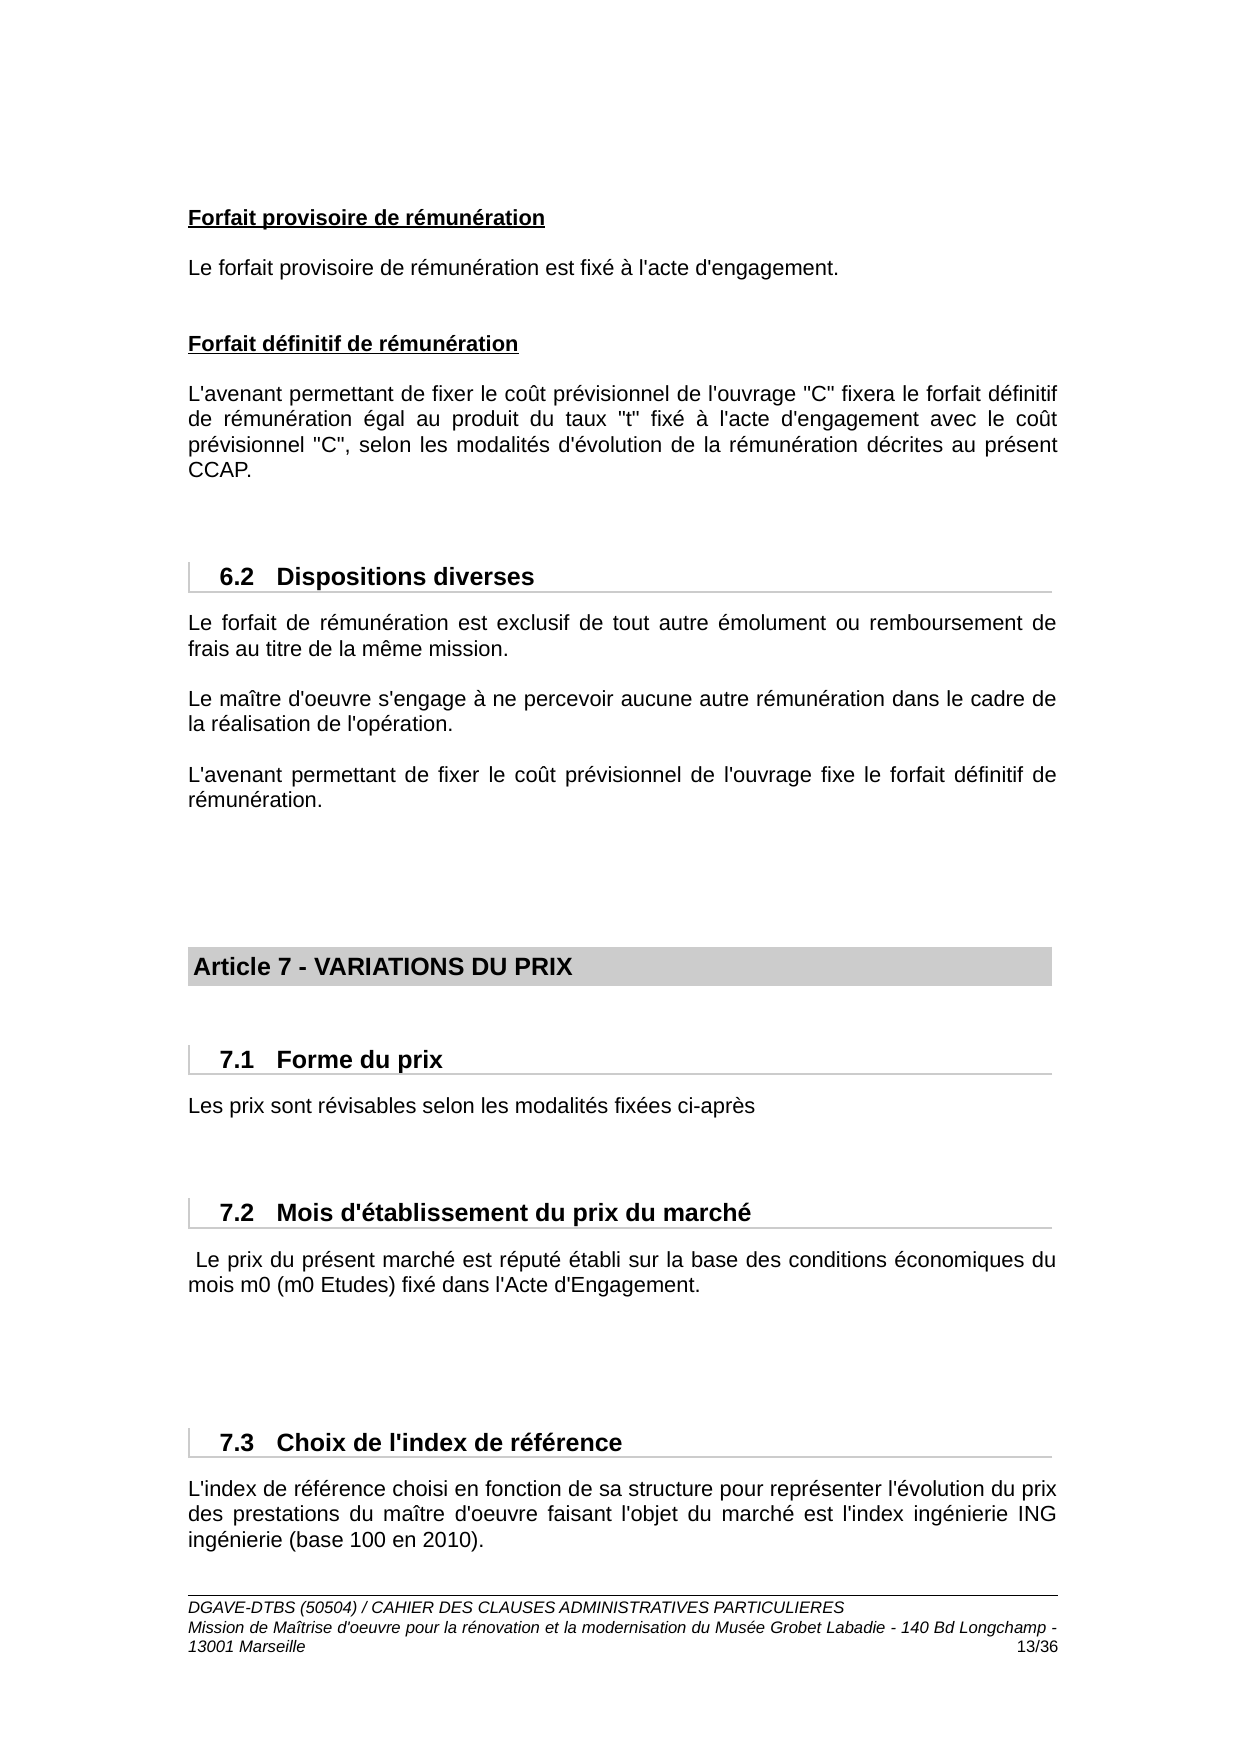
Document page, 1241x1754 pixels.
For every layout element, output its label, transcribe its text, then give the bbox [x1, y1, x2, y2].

text Forfait définitif de rémunération [188, 331, 1058, 356]
subtitle Dispositions diverses [190, 562, 1052, 591]
text Les prix sont révisables selon les modalités fixées ci-après [188, 1093, 1058, 1118]
text L'avenant permettant de fixer le coût prévisionnel de l'ouvrage "C" fixera le forfait définitif de rémunération égal au produit du taux "t" fixé à l'acte d'engagement avec le coût prévisionnel "C", selon les modalités d'évolution de la rémunération décrites au présent CCAP. [188, 381, 1058, 482]
subtitle Choix de l'index de référence [188, 1427, 1052, 1456]
text Le prix du présent marché est réputé établi sur la base des conditions économiques du mois m0 (m0 Etudes) fixé dans l'Acte d'Engagement. [188, 1247, 1058, 1297]
text Le forfait provisoire de rémunération est fixé à l'acte d'engagement. [188, 255, 1058, 280]
text L'avenant permettant de fixer le coût prévisionnel de l'ouvrage fixe le forfait définitif de rémunération. [188, 762, 1058, 812]
subtitle Mois d'établissement du prix du marché [190, 1198, 1052, 1227]
subtitle Forme du prix [188, 1044, 1052, 1073]
text Le maître d'oeuvre s'engage à ne percevoir aucune autre rémunération dans le cadre de la réalisation de l'opération. [188, 686, 1058, 736]
subtitle VARIATIONS DU PRIX [190, 949, 1050, 983]
text Forfait provisoire de rémunération [188, 204, 1058, 230]
text L'index de référence choisi en fonction de sa structure pour représenter l'évolution du prix des prestations du maître d'oeuvre faisant l'objet du marché est l'index ingénierie ING ingénierie (base 100 en 2010). [188, 1476, 1058, 1552]
text Le forfait de rémunération est exclusif de tout autre émolument ou remboursement de frais au titre de la même mission. [188, 610, 1058, 661]
